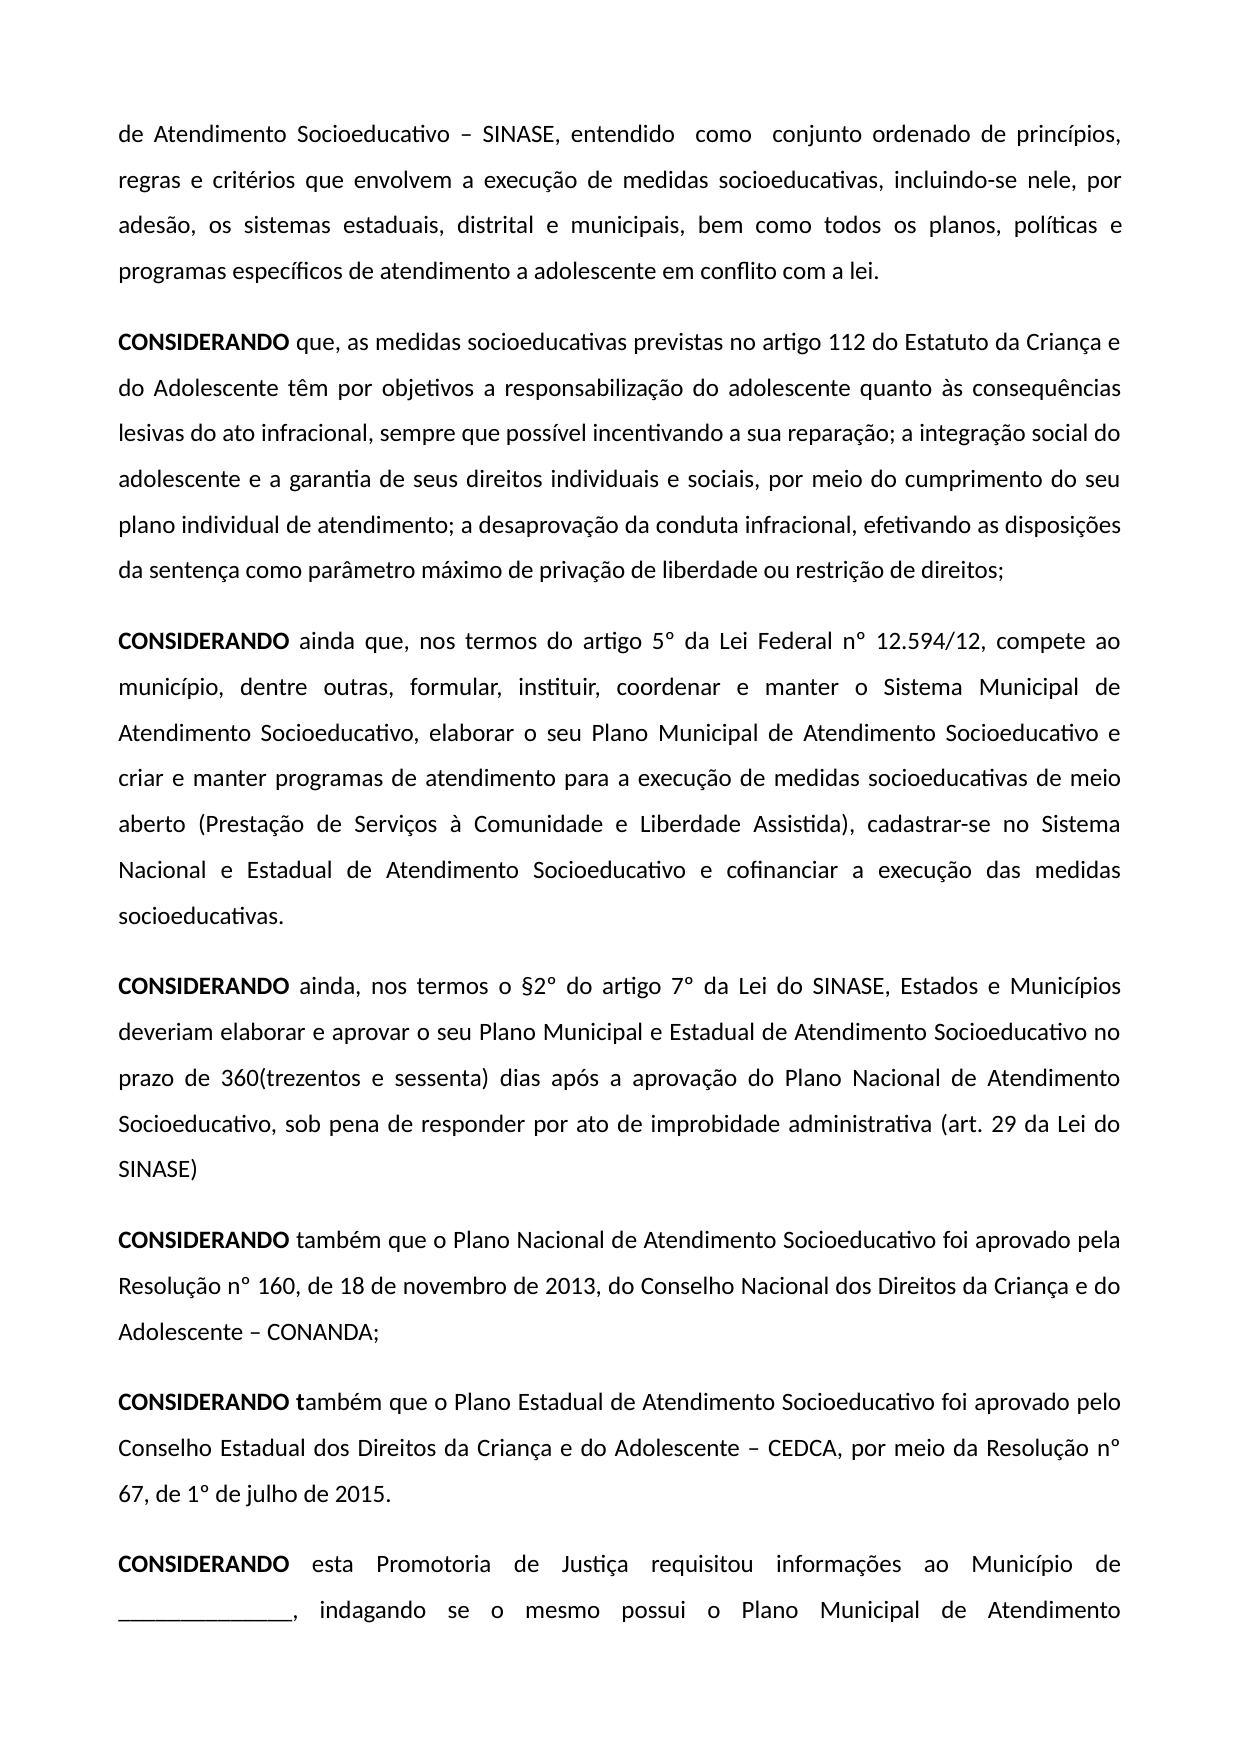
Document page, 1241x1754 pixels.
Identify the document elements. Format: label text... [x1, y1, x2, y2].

text CONSIDERANDO ainda, nos termos o §2º do artigo 7º da Lei do SINASE, Estados e Municípios deveriam elaborar e aprovar o seu Plano Municipal e Estadual de Atendimento Socioeducativo no prazo de 360(trezentos e sessenta) dias após a aprovação do Plano Nacional de Atendimento Socioeducativo, sob pena de responder por ato de improbidade administrativa (art. 29 da Lei do SINASE) [118, 971, 1122, 1184]
text CONSIDERANDO também que o Plano Estadual de Atendimento Socioeducativo foi aprovado pelo Conselho Estadual dos Direitos da Criança e do Adolescente – CEDCA, por meio da Resolução nº 67, de 1º de julho de 2015. [118, 1386, 1122, 1508]
text CONSIDERANDO também que o Plano Nacional de Atendimento Socioeducativo foi aprovado pela Resolução nº 160, de 18 de novembro de 2013, do Conselho Nacional dos Direitos da Criança e do Adolescente – CONANDA; [118, 1224, 1122, 1346]
text CONSIDERANDO esta Promotoria de Justiça requisitou informações ao Município de ______________, indagando se o mesmo possui o Plano Municipal de Atendimento [118, 1548, 1122, 1625]
text CONSIDERANDO ainda que, nos termos do artigo 5º da Lei Federal nº 12.594/12, compete ao município, dentre outras, formular, instituir, coordenar e manter o Sistema Municipal de Atendimento Socioeducativo, elaborar o seu Plano Municipal de Atendimento Socioeducativo e criar e manter programas de atendimento para a execução de medidas socioeducativas de meio aberto (Prestação de Serviços à Comunidade e Liberdade Assistida), cadastrar-se no Sistema Nacional e Estadual de Atendimento Socioeducativo e cofinanciar a execução das medidas socioeducativas. [118, 625, 1122, 930]
text de Atendimento Socioeducativo – SINASE, entendido como conjunto ordenado de princípios, regras e critérios que envolvem a execução de medidas socioeducativas, incluindo-se nele, por adesão, os sistemas estaduais, distrital e municipais, bem como todos os planos, políticas e programas específicos de atendimento a adolescente em conflito com a lei. [118, 118, 1122, 286]
text CONSIDERANDO que, as medidas socioeducativas previstas no artigo 112 do Estatuto da Criança e do Adolescente têm por objetivos a responsabilização do adolescente quanto às consequências lesivas do ato infracional, sempre que possível incentivando a sua reparação; a integração social do adolescente e a garantia de seus direitos individuais e sociais, por meio do cumprimento do seu plano individual de atendimento; a desaprovação da conduta infracional, efetivando as disposições da sentença como parâmetro máximo de privação de liberdade ou restrição de direitos; [118, 326, 1122, 585]
